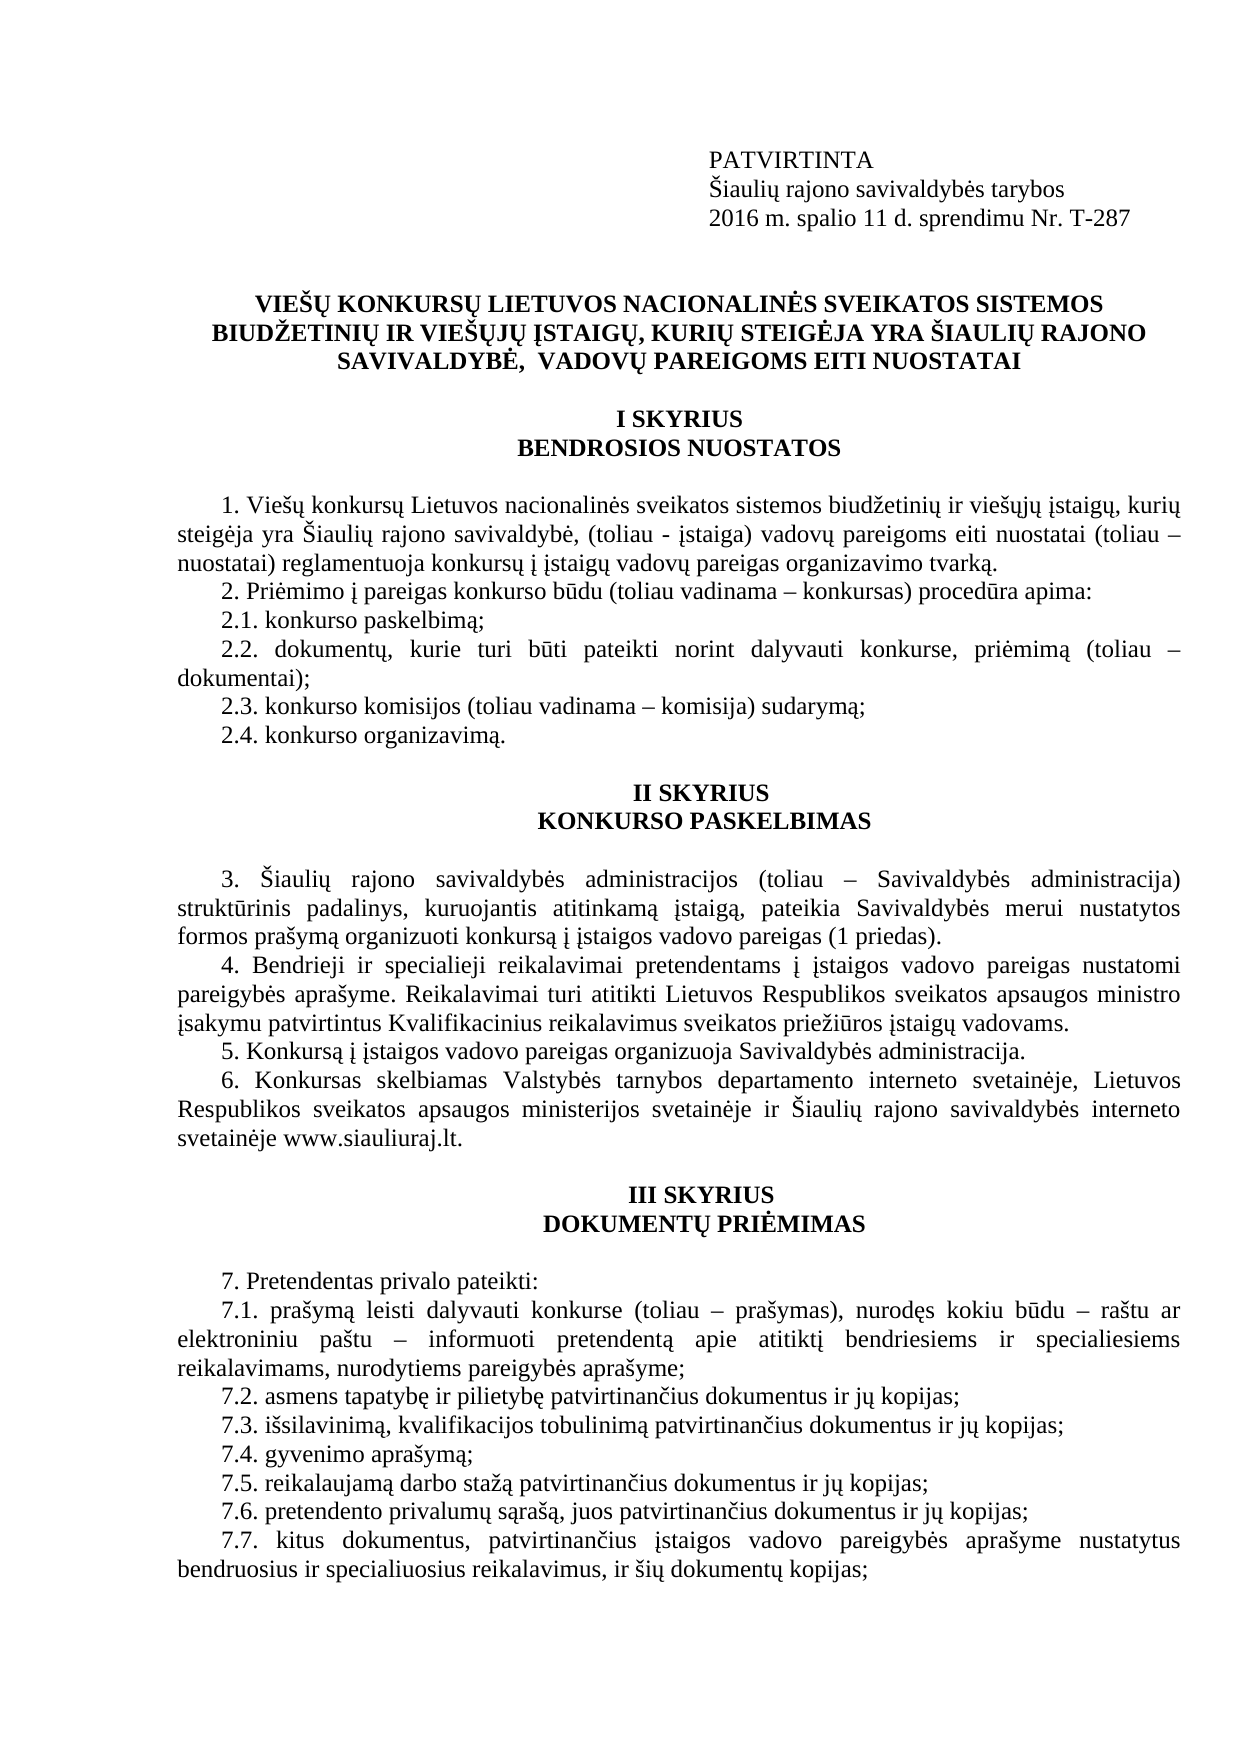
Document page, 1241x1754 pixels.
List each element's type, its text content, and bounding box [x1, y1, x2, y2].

text 2.2. dokumentų, kurie turi būti pateikti norint dalyvauti konkurse, priėmimą (toliau – dokumentai); [177, 634, 1182, 691]
text KONKURSO PASKELBIMAS [177, 806, 1182, 835]
text PATVIRTINTA [708, 145, 1182, 174]
text 7.6. pretendento privalumų sąrašą, juos patvirtinančius dokumentus ir jų kopijas; [177, 1496, 1182, 1525]
text 3. Šiaulių rajono savivaldybės administracijos (toliau – Savivaldybės administracija) struktūrinis padalinys, kuruojantis atitinkamą įstaigą, pateikia Savivaldybės merui nustatytos formos prašymą organizuoti konkursą į įstaigos vadovo pareigas (1 priedas). [177, 864, 1182, 950]
text 7.3. išsilavinimą, kvalifikacijos tobulinimą patvirtinančius dokumentus ir jų kopijas; [177, 1410, 1182, 1439]
text II SKYRIUS [177, 778, 1182, 806]
text 2.3. konkurso komisijos (toliau vadinama – komisija) sudarymą; [177, 691, 1182, 720]
text 7.5. reikalaujamą darbo stažą patvirtinančius dokumentus ir jų kopijas; [177, 1468, 1182, 1496]
text 2016 m. spalio 11 d. sprendimu Nr. T-287 [708, 203, 1182, 231]
text 2. Priėmimo į pareigas konkurso būdu (toliau vadinama – konkursas) procedūra apima: [177, 576, 1182, 605]
text 7.4. gyvenimo aprašymą; [177, 1439, 1182, 1468]
text BENDROSIOS NUOSTATOS [177, 433, 1182, 461]
text 2.1. konkurso paskelbimą; [177, 605, 1182, 634]
text 6. Konkursas skelbiamas Valstybės tarnybos departamento interneto svetainėje, Lietuvos Respublikos sveikatos apsaugos ministerijos svetainėje ir Šiaulių rajono savivaldybės interneto svetainėje www.siauliuraj.lt. [177, 1065, 1182, 1151]
text 7. Pretendentas privalo pateikti: [177, 1266, 1182, 1295]
text VIEŠŲ KONKURSŲ LIETUVOS NACIONALINĖS SVEIKATOS SISTEMOS BIUDŽETINIŲ IR VIEŠŲJŲ ĮSTAIGŲ, KURIŲ STEIGĖJA YRA ŠIAULIŲ RAJONO SAVIVALDYBĖ, VADOVŲ PAREIGOMS EITI NUOSTATAI [177, 289, 1182, 375]
text 4. Bendrieji ir specialieji reikalavimai pretendentams į įstaigos vadovo pareigas nustatomi pareigybės aprašyme. Reikalavimai turi atitikti Lietuvos Respublikos sveikatos apsaugos ministro įsakymu patvirtintus Kvalifikacinius reikalavimus sveikatos priežiūros įstaigų vadovams. [177, 950, 1182, 1036]
text Šiaulių rajono savivaldybės tarybos [708, 174, 1182, 203]
text I SKYRIUS [177, 404, 1182, 433]
text 7.1. prašymą leisti dalyvauti konkurse (toliau – prašymas), nurodęs kokiu būdu – raštu ar elektroniniu paštu – informuoti pretendentą apie atitiktį bendriesiems ir specialiesiems reikalavimams, nurodytiems pareigybės aprašyme; [177, 1295, 1182, 1381]
text 7.7. kitus dokumentus, patvirtinančius įstaigos vadovo pareigybės aprašyme nustatytus bendruosius ir specialiuosius reikalavimus, ir šių dokumentų kopijas; [177, 1525, 1182, 1583]
text III SKYRIUS [177, 1180, 1182, 1209]
text 1. Viešų konkursų Lietuvos nacionalinės sveikatos sistemos biudžetinių ir viešųjų įstaigų, kurių steigėja yra Šiaulių rajono savivaldybė, (toliau - įstaiga) vadovų pareigoms eiti nuostatai (toliau – nuostatai) reglamentuoja konkursų į įstaigų vadovų pareigas organizavimo tvarką. [177, 490, 1182, 576]
text DOKUMENTŲ PRIĖMIMAS [177, 1209, 1182, 1238]
text 5. Konkursą į įstaigos vadovo pareigas organizuoja Savivaldybės administracija. [177, 1036, 1182, 1065]
text 7.2. asmens tapatybę ir pilietybę patvirtinančius dokumentus ir jų kopijas; [177, 1381, 1182, 1410]
text 2.4. konkurso organizavimą. [177, 720, 1182, 749]
